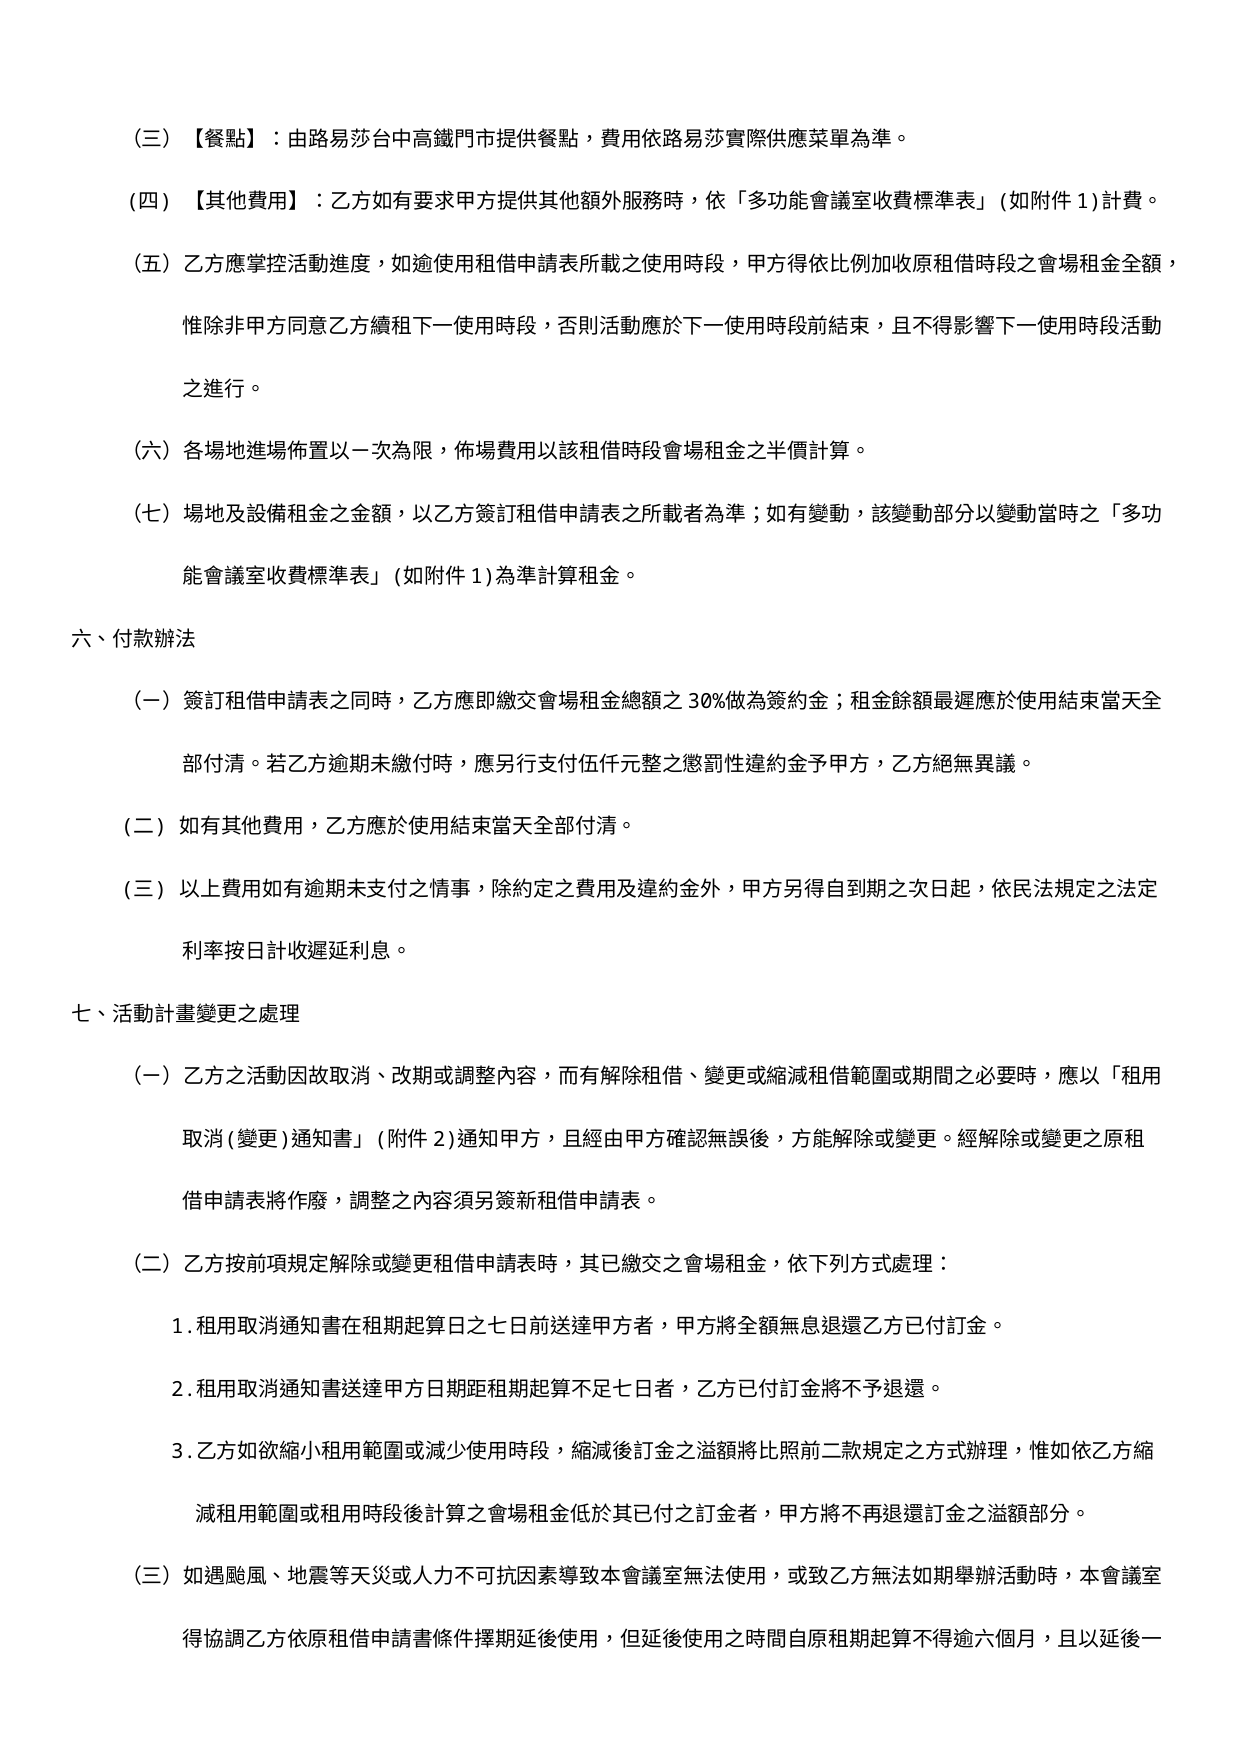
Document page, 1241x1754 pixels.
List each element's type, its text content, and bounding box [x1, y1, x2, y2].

text 1.租用取消通知書在租期起算日之七日前送達甲方者，甲方將全額無息退還乙方已付訂金。 [171, 1283, 1165, 1346]
text （三）如遇颱風、地震等天災或人力不可抗因素導致本會議室無法使用，或致乙方無法如期舉辦活動時，本會議室得協調乙方依原租借申請書條件擇期延後使用，但延後使用之時間自原租期起算不得逾六個月，且以延後一 [121, 1533, 1165, 1658]
text （五）乙方應掌控活動進度，如逾使用租借申請表所載之使用時段，甲方得依比例加收原租借時段之會場租金全額，惟除非甲方同意乙方續租下一使用時段，否則活動應於下一使用時段前結束，且不得影響下一使用時段活動之進行。 [121, 221, 1165, 408]
text （三）【餐點】：由路易莎台中高鐵門市提供餐點，費用依路易莎實際供應菜單為準。 [121, 96, 1165, 158]
text 六、付款辦法 [71, 596, 1165, 658]
text 2.租用取消通知書送達甲方日期距租期起算不足七日者，乙方已付訂金將不予退還。 [171, 1346, 1165, 1408]
text (二) 如有其他費用，乙方應於使用結束當天全部付清。 [121, 783, 1165, 846]
text （ㄧ）簽訂租借申請表之同時，乙方應即繳交會場租金總額之30%做為簽約金；租金餘額最遲應於使用結束當天全部付清。若乙方逾期未繳付時，應另行支付伍仟元整之懲罰性違約金予甲方，乙方絕無異議。 [121, 658, 1165, 783]
text (三) 以上費用如有逾期未支付之情事，除約定之費用及違約金外，甲方另得自到期之次日起，依民法規定之法定利率按日計收遲延利息。 [121, 846, 1165, 971]
text (四) 【其他費用】：乙方如有要求甲方提供其他額外服務時，依「多功能會議室收費標準表」(如附件1)計費。 [126, 158, 1165, 221]
text （ㄧ）乙方之活動因故取消、改期或調整內容，而有解除租借、變更或縮減租借範圍或期間之必要時，應以「租用取消(變更)通知書」(附件2)通知甲方，且經由甲方確認無誤後，方能解除或變更。經解除或變更之原租借申請表將作廢，調整之內容須另簽新租借申請表。 [121, 1033, 1165, 1221]
text （七）場地及設備租金之金額，以乙方簽訂租借申請表之所載者為準；如有變動，該變動部分以變動當時之「多功能會議室收費標準表」(如附件1)為準計算租金。 [121, 471, 1165, 596]
text （二）乙方按前項規定解除或變更租借申請表時，其已繳交之會場租金，依下列方式處理： [121, 1221, 1165, 1283]
text （六）各場地進場佈置以ㄧ次為限，佈場費用以該租借時段會場租金之半價計算。 [121, 408, 1165, 471]
text 七、活動計畫變更之處理 [71, 971, 1165, 1033]
text 3.乙方如欲縮小租用範圍或減少使用時段，縮減後訂金之溢額將比照前二款規定之方式辦理，惟如依乙方縮減租用範圍或租用時段後計算之會場租金低於其已付之訂金者，甲方將不再退還訂金之溢額部分。 [171, 1408, 1165, 1533]
